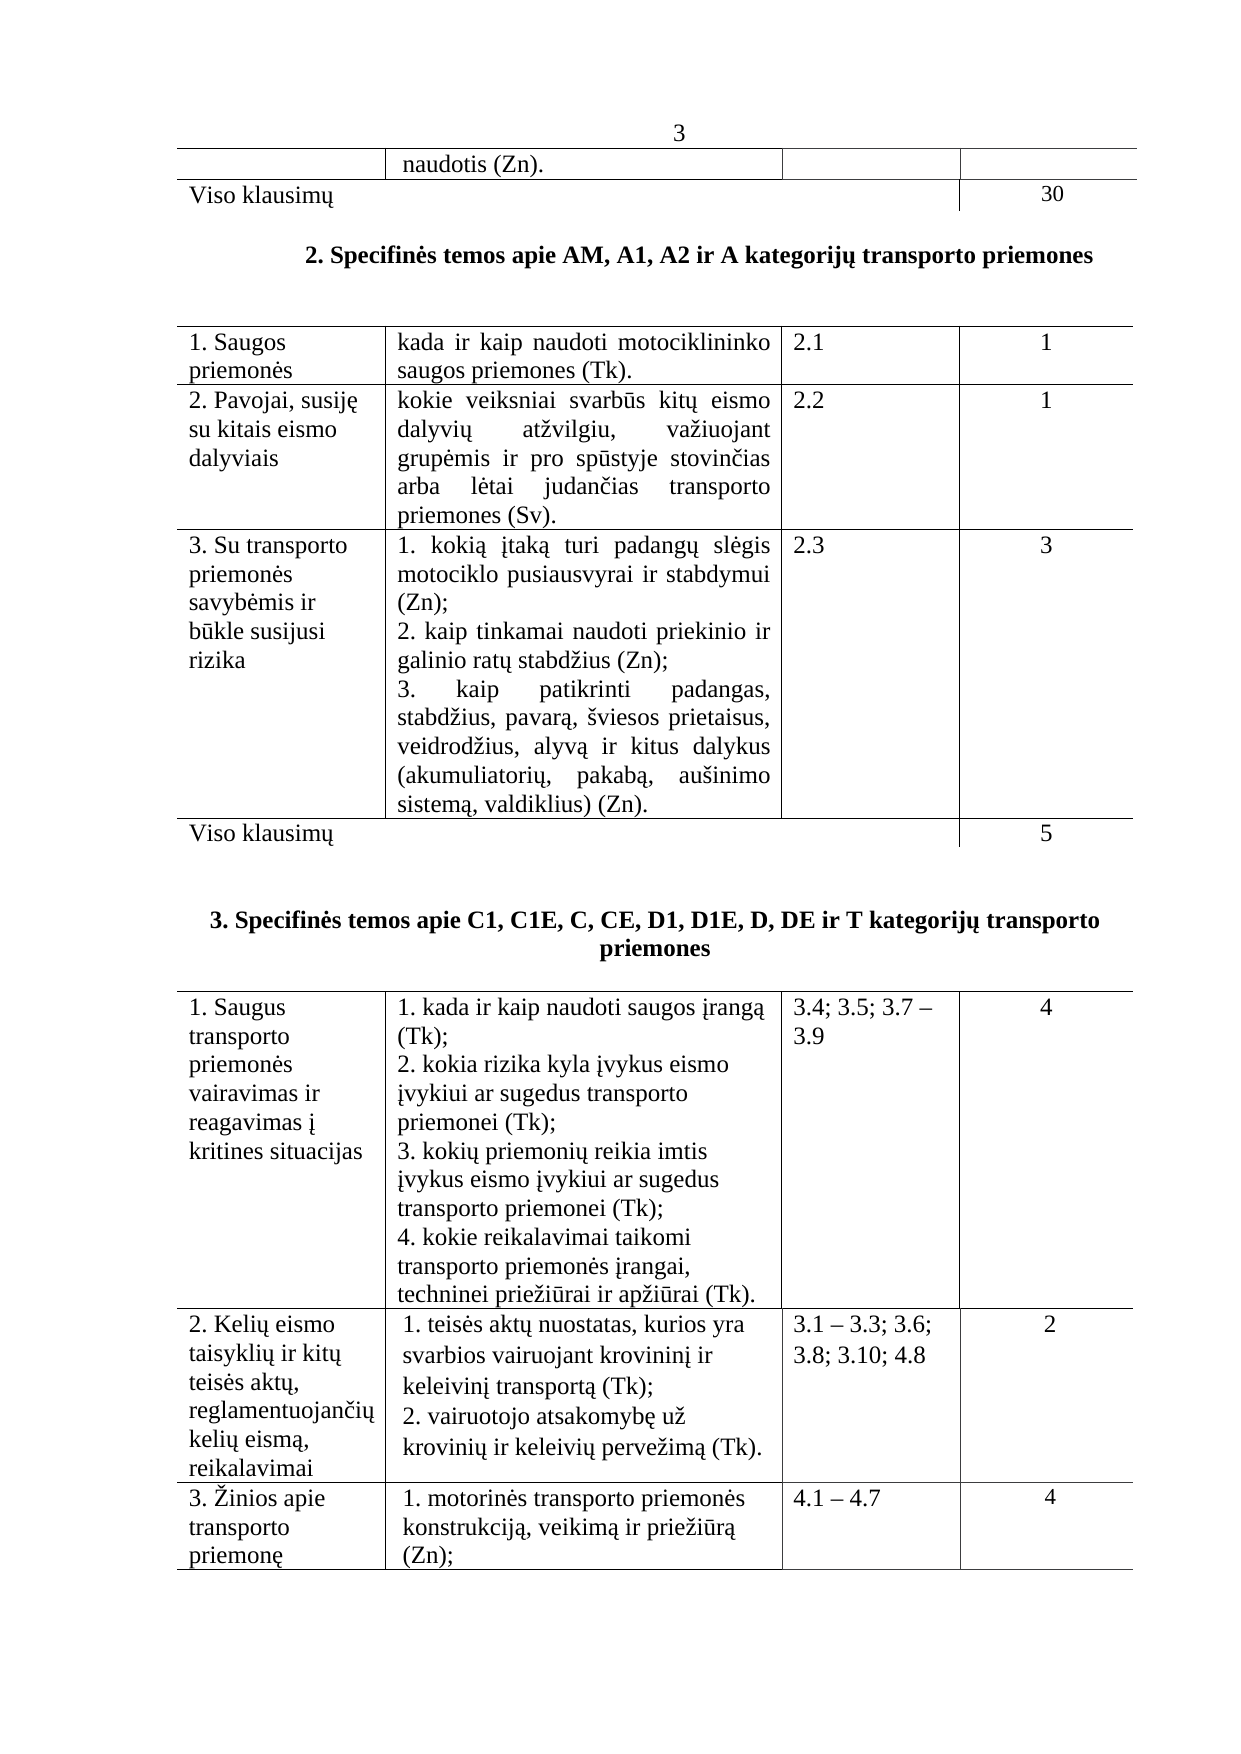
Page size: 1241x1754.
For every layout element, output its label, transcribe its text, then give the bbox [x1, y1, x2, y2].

table_cell [386, 819, 782, 847]
table_cell 1. kokią įtaką turi padangų slėgis motociklo pusiausvyrai ir stabdymui (Zn); 2. kaip tinkamai naudoti priekinio ir galinio ratų stabdžius (Zn); 3. kaip patikrinti padangas, stabdžius, pavarą, šviesos prietaisus, veidrodžius, alyvą ir kitus dalykus (akumuliatorių, pakabą, aušinimo sistemą, valdiklius) (Zn). [386, 530, 781, 817]
table_cell 1 [960, 327, 1133, 384]
table_cell [782, 180, 959, 211]
table_cell [386, 180, 782, 211]
table_cell 3.1 – 3.3; 3.6; 3.8; 3.10; 4.8 [783, 1309, 960, 1482]
table_cell [782, 819, 959, 847]
table_cell [783, 149, 960, 179]
table_cell 2.1 [782, 327, 959, 384]
table_cell 2. Kelių eismo taisyklių ir kitų teisės aktų, reglamentuojančių kelių eismą, reikalavimai [177, 1309, 385, 1482]
table_cell 30 [960, 180, 1137, 211]
table_cell 2 [961, 1309, 1133, 1482]
table_cell Viso klausimų [177, 819, 386, 847]
table_cell 3. Su transporto priemonės savybėmis ir būkle susijusi rizika [177, 530, 385, 817]
table_cell 5 [960, 819, 1133, 847]
table_cell kada ir kaip naudoti motociklininko saugos priemones (Tk). [386, 327, 781, 384]
table_cell 1. Saugos priemonės [177, 327, 385, 384]
table_cell 1 [960, 385, 1133, 529]
table_cell [177, 149, 385, 179]
table_cell 2.2 [782, 385, 959, 529]
table_cell 1. motorinės transporto priemonės konstrukciją, veikimą ir priežiūrą (Zn); [386, 1483, 782, 1569]
table_cell 1. kada ir kaip naudoti saugos įrangą (Tk); 2. kokia rizika kyla įvykus eismo įvykiui ar sugedus transporto priemonei (Tk); 3. kokių priemonių reikia imtis įvykus eismo įvykiui ar sugedus transporto priemonei (Tk); 4. kokie reikalavimai taikomi transporto priemonės įrangai, techninei priežiūrai ir apžiūrai (Tk). [386, 992, 781, 1308]
table_header 2. Specifinės temos apie AM, A1, A2 ir A kategorijų transporto priemones [177, 240, 1133, 326]
table_cell 4 [960, 992, 1133, 1308]
table_cell naudotis (Zn). [386, 149, 782, 179]
table_cell 3. Žinios apie transporto priemonę [177, 1483, 385, 1569]
table_cell 3. Specifinės temos apie C1, C1E, C, CE, D1, D1E, D, DE ir T kategorijų transporto priemones [177, 847, 1133, 991]
table_cell 1. teisės aktų nuostatas, kurios yra svarbios vairuojant krovininį ir keleivinį transportą (Tk); 2. vairuotojo atsakomybę už krovinių ir keleivių pervežimą (Tk). [386, 1309, 782, 1482]
table_cell 4.1 – 4.7 [783, 1483, 960, 1569]
table_cell Viso klausimų [177, 180, 386, 211]
table_cell 2. Pavojai, susiję su kitais eismo dalyviais [177, 385, 385, 529]
table_cell 2.3 [782, 530, 959, 817]
table_cell 3.4; 3.5; 3.7 – 3.9 [782, 992, 959, 1308]
table_cell 3 [960, 530, 1133, 817]
table_cell [961, 149, 1137, 179]
table_cell 4 [961, 1483, 1133, 1569]
table_cell kokie veiksniai svarbūs kitų eismo dalyvių atžvilgiu, važiuojant grupėmis ir pro spūstyje stovinčias arba lėtai judančias transporto priemones (Sv). [386, 385, 781, 529]
table_cell 1. Saugus transporto priemonės vairavimas ir reagavimas į kritines situacijas [177, 992, 385, 1308]
